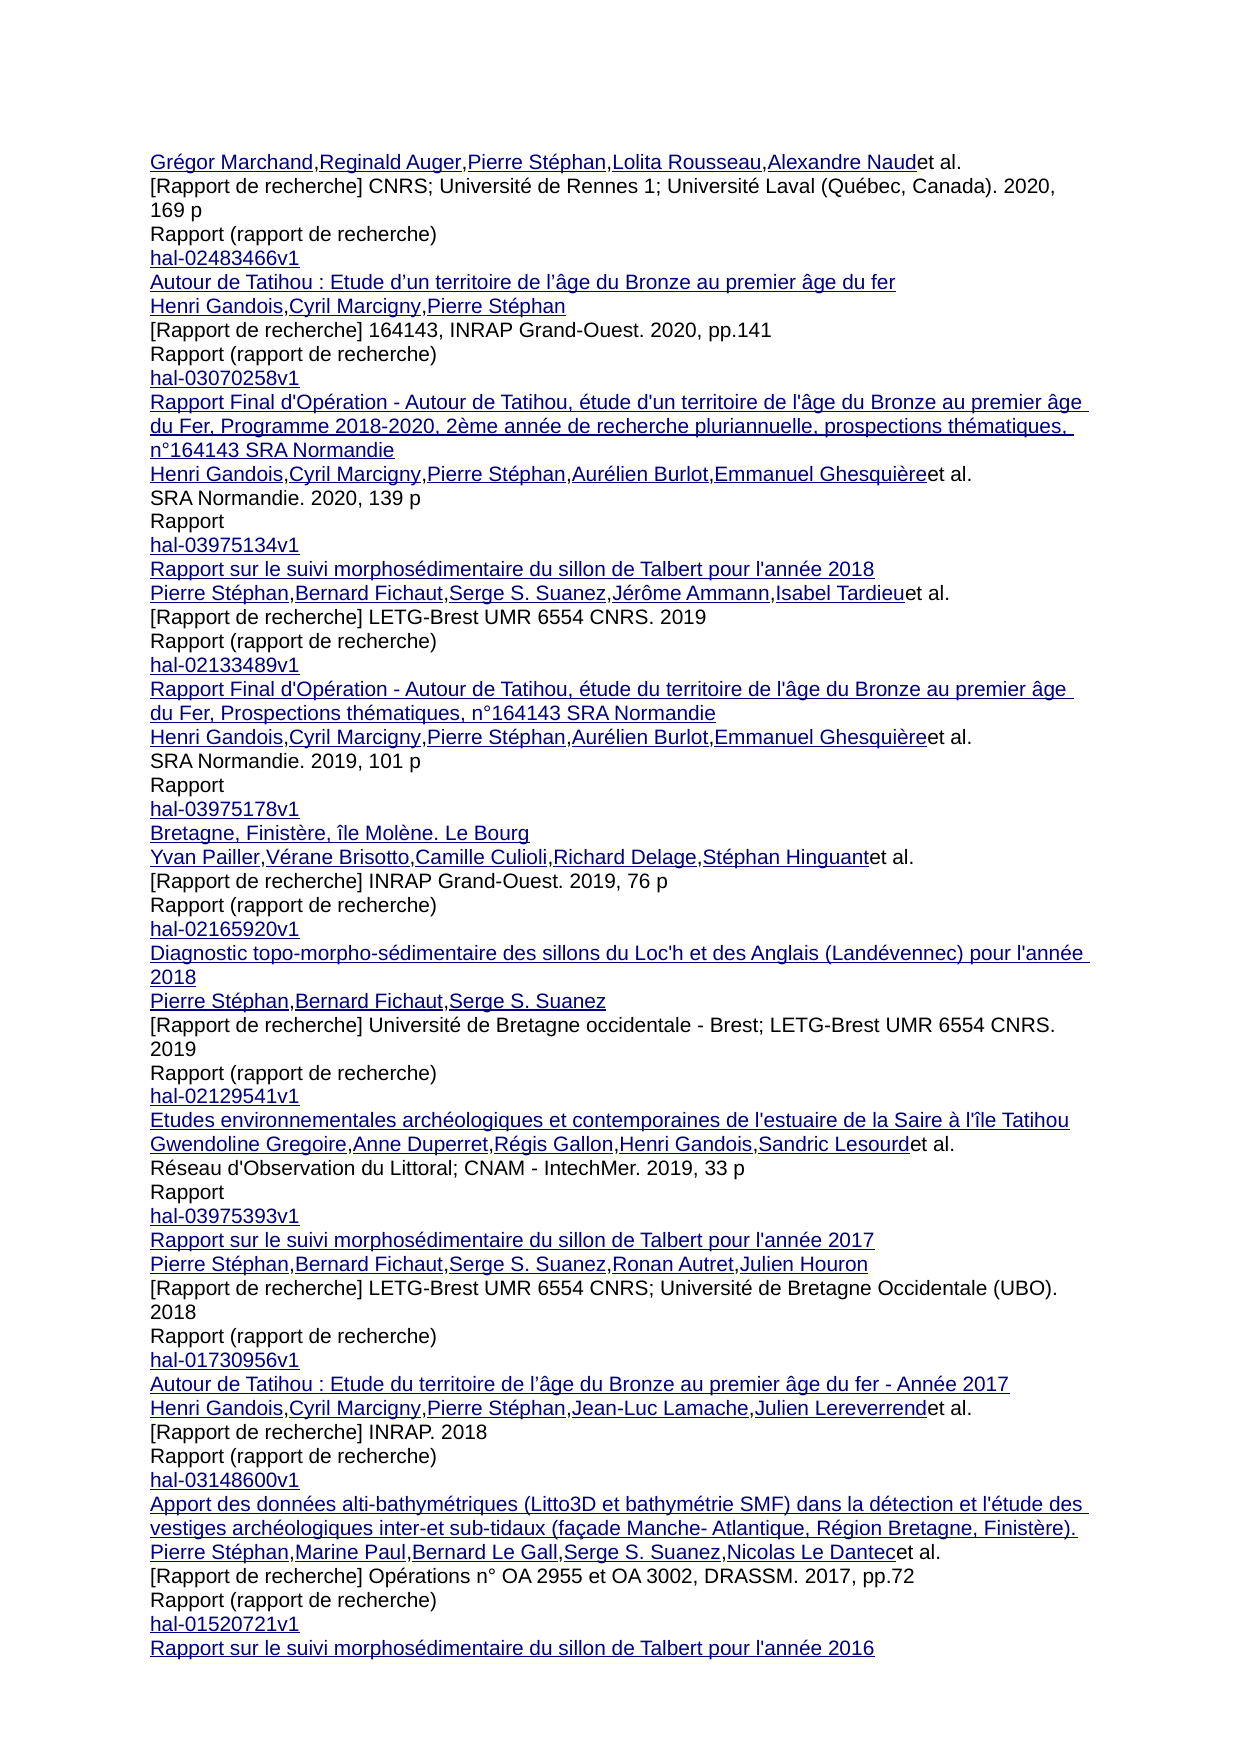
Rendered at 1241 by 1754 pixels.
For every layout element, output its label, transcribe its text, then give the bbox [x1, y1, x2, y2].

table_cell Rapport sur le suivi morphosédimentaire du sillon de Talbert pour l'année 2018 Pierre Stéphan,Bernard Fichaut,Serge S. Suanez,Jérôme Ammann,Isabel Tardieuet al. [Rapport de recherche] LETG-Brest UMR 6554 CNRS. 2019 Rapport (rapport de recherche) hal-02133489v1 [150, 557, 1090, 677]
table_cell Rapport sur le suivi morphosédimentaire du sillon de Talbert pour l'année 2016 [150, 1635, 1090, 1659]
table_cell Apport des données alti-bathymétriques (Litto3D et bathymétrie SMF) dans la détection et l'étude des vestiges archéologiques inter-et sub-tidaux (façade Manche- Atlantique, Région Bretagne, Finistère). Pierre Stéphan,Marine Paul,Bernard Le Gall,Serge S. Suanez,Nicolas Le Dantecet al. [Rapport de recherche] Opérations n° OA 2955 et OA 3002, DRASSM. 2017, pp.72 Rapport (rapport de recherche) hal-01520721v1 [150, 1492, 1090, 1635]
table_cell Rapport Final d'Opération - Autour de Tatihou, étude du territoire de l'âge du Bronze au premier âge du Fer, Prospections thématiques, n°164143 SRA Normandie Henri Gandois,Cyril Marcigny,Pierre Stéphan,Aurélien Burlot,Emmanuel Ghesquièreet al. SRA Normandie. 2019, 101 p Rapport hal-03975178v1 [150, 677, 1090, 821]
table_cell Grégor Marchand,Reginald Auger,Pierre Stéphan,Lolita Rousseau,Alexandre Naudet al. [Rapport de recherche] CNRS; Université de Rennes 1; Université Laval (Québec, Canada). 2020, 169 p Rapport (rapport de recherche) hal-02483466v1 [150, 150, 1090, 270]
table_cell Bretagne, Finistère, île Molène. Le Bourg Yvan Pailler,Vérane Brisotto,Camille Culioli,Richard Delage,Stéphan Hinguantet al. [Rapport de recherche] INRAP Grand-Ouest. 2019, 76 p Rapport (rapport de recherche) hal-02165920v1 [150, 821, 1090, 941]
table_cell Autour de Tatihou : Etude d’un territoire de l’âge du Bronze au premier âge du fer Henri Gandois,Cyril Marcigny,Pierre Stéphan [Rapport de recherche] 164143, INRAP Grand-Ouest. 2020, pp.141 Rapport (rapport de recherche) hal-03070258v1 [150, 270, 1090, 389]
table_cell Autour de Tatihou : Etude du territoire de l’âge du Bronze au premier âge du fer - Année 2017 Henri Gandois,Cyril Marcigny,Pierre Stéphan,Jean-Luc Lamache,Julien Lereverrendet al. [Rapport de recherche] INRAP. 2018 Rapport (rapport de recherche) hal-03148600v1 [150, 1372, 1090, 1492]
table_cell Rapport Final d'Opération - Autour de Tatihou, étude d'un territoire de l'âge du Bronze au premier âge du Fer, Programme 2018-2020, 2ème année de recherche pluriannuelle, prospections thématiques, n°164143 SRA Normandie Henri Gandois,Cyril Marcigny,Pierre Stéphan,Aurélien Burlot,Emmanuel Ghesquièreet al. SRA Normandie. 2020, 139 p Rapport hal-03975134v1 [150, 390, 1090, 557]
table_cell Etudes environnementales archéologiques et contemporaines de l'estuaire de la Saire à l'île Tatihou Gwendoline Gregoire,Anne Duperret,Régis Gallon,Henri Gandois,Sandric Lesourdet al. Réseau d'Observation du Littoral; CNAM - IntechMer. 2019, 33 p Rapport hal-03975393v1 [150, 1108, 1090, 1228]
table_cell Diagnostic topo-morpho-sédimentaire des sillons du Loc'h et des Anglais (Landévennec) pour l'année [150, 941, 1090, 962]
table_cell 2018 Pierre Stéphan,Bernard Fichaut,Serge S. Suanez [Rapport de recherche] Université de Bretagne occidentale - Brest; LETG-Brest UMR 6554 CNRS. 2019 Rapport (rapport de recherche) hal-02129541v1 [150, 963, 1090, 1108]
table_cell Rapport sur le suivi morphosédimentaire du sillon de Talbert pour l'année 2017 Pierre Stéphan,Bernard Fichaut,Serge S. Suanez,Ronan Autret,Julien Houron [Rapport de recherche] LETG-Brest UMR 6554 CNRS; Université de Bretagne Occidentale (UBO). 2018 Rapport (rapport de recherche) hal-01730956v1 [150, 1228, 1090, 1372]
